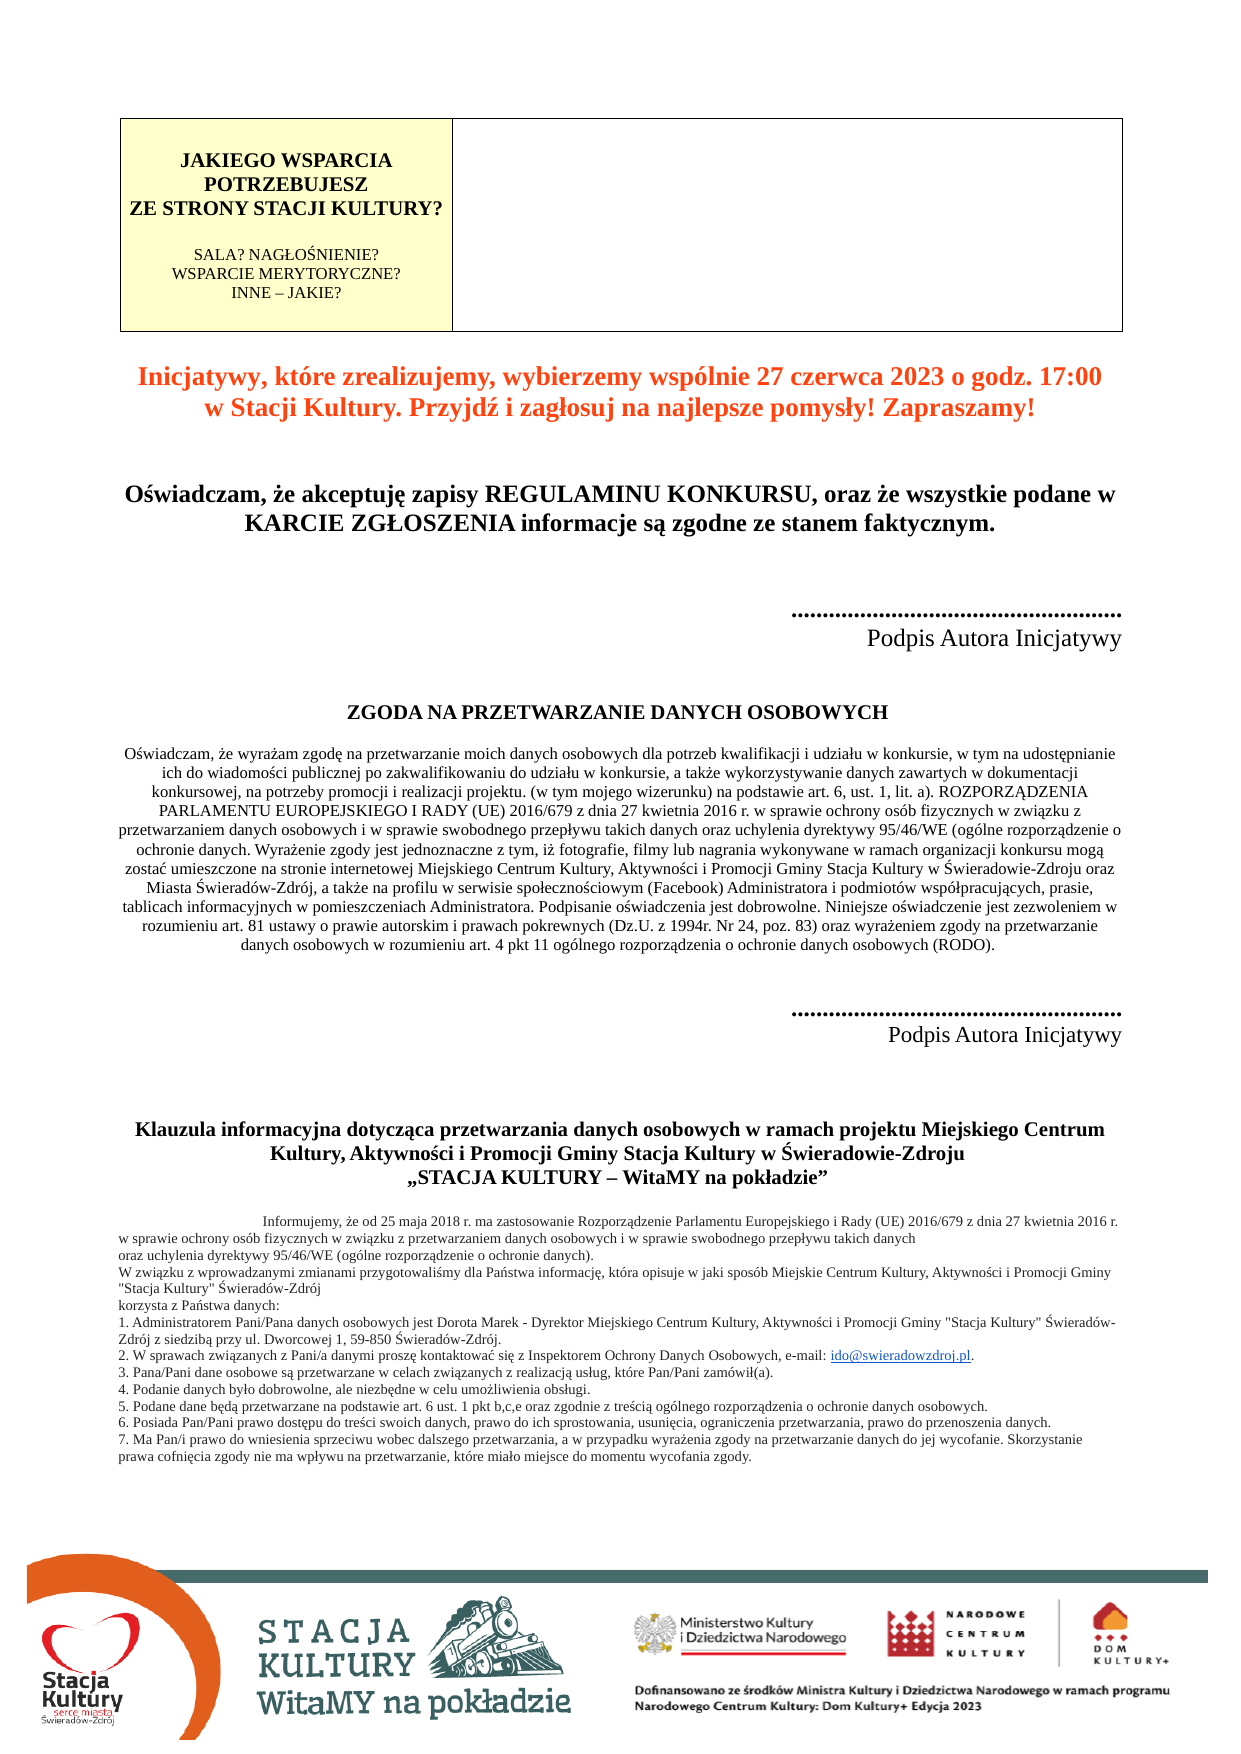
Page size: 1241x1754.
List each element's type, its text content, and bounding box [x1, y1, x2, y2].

text Informujemy, że od 25 maja 2018 r. ma zastosowanie Rozporządzenie Parlamentu Europejskiego i Rady (UE) 2016/679 z dnia 27 kwietnia 2016 r. [118, 1213, 1122, 1230]
text 2. W sprawach związanych z Pani/a danymi proszę kontaktować się z Inspektorem Ochrony Danych Osobowych, e-mail: ido@swieradowzdroj.pl. [118, 1347, 1122, 1364]
text 5. Podane dane będą przetwarzane na podstawie art. 6 ust. 1 pkt b,c,e oraz zgodnie z treścią ogólnego rozporządzenia o ochronie danych osobowych. [118, 1397, 1122, 1414]
text Podpis Autora Inicjatywy [118, 1021, 1122, 1048]
picture [26, 1534, 1208, 1740]
text 4. Podanie danych było dobrowolne, ale niezbędne w celu umożliwienia obsługi. [118, 1381, 1122, 1397]
text ZGODA NA PRZETWARZANIE DANYCH OSOBOWYCH [118, 700, 1122, 724]
text korzysta z Państwa danych: [118, 1297, 1122, 1314]
text Podpis Autora Inicjatywy [118, 623, 1122, 652]
text Inicjatywy, które zrealizujemy, wybierzemy wspólnie 27 czerwca 2023 o godz. 17:00 [118, 360, 1122, 391]
text „STACJA KULTURY – WitaMY na pokładzie” [118, 1165, 1122, 1189]
text W związku z wprowadzanymi zmianami przygotowaliśmy dla Państwa informację, która opisuje w jaki sposób Miejskie Centrum Kultury, Aktywności i Promocji Gminy "Stacja Kultury" Świeradów-Zdrój [118, 1263, 1122, 1297]
text Oświadczam, że akceptuję zapisy REGULAMINU KONKURSU, oraz że wszystkie podane w KARCIE ZGŁOSZENIA informacje są zgodne ze stanem faktycznym. [118, 479, 1122, 537]
text oraz uchylenia dyrektywy 95/46/WE (ogólne rozporządzenie o ochronie danych). [118, 1247, 1122, 1263]
text Oświadczam, że wyrażam zgodę na przetwarzanie moich danych osobowych dla potrzeb kwalifikacji i udziału w konkursie, w tym na udostępnianie ich do wiadomości publicznej po zakwalifikowaniu do udziału w konkursie, a także wykorzystywanie danych zawartych w dokumentacji konkursowej, na potrzeby promocji i realizacji projektu. (w tym mojego wizerunku) na podstawie art. 6, ust. 1, lit. a). ROZPORZĄDZENIA PARLAMENTU EUROPEJSKIEGO I RADY (UE) 2016/679 z dnia 27 kwietnia 2016 r. w sprawie ochrony osób fizycznych w związku z przetwarzaniem danych osobowych i w sprawie swobodnego przepływu takich danych oraz uchylenia dyrektywy 95/46/WE (ogólne rozporządzenie o ochronie danych. Wyrażenie zgody jest jednoznaczne z tym, iż fotografie, filmy lub nagrania wykonywane w ramach organizacji konkursu mogą zostać umieszczone na stronie internetowej Miejskiego Centrum Kultury, Aktywności i Promocji Gminy Stacja Kultury w Świeradowie-Zdroju oraz Miasta Świeradów-Zdrój, a także na profilu w serwisie społecznościowym (Facebook) Administratora i podmiotów współpracujących, prasie, tablicach informacyjnych w pomieszczeniach Administratora. Podpisanie oświadczenia jest dobrowolne. Niniejsze oświadczenie jest zezwoleniem w rozumieniu art. 81 ustawy o prawie autorskim i prawach pokrewnych (Dz.U. z 1994r. Nr 24, poz. 83) oraz wyrażeniem zgody na przetwarzanie danych osobowych w rozumieniu art. 4 pkt 11 ogólnego rozporządzenia o ochronie danych osobowych (RODO). [118, 743, 1122, 954]
text 3. Pana/Pani dane osobowe są przetwarzane w celach związanych z realizacją usług, które Pan/Pani zamówił(a). [118, 1364, 1122, 1381]
text w Stacji Kultury. Przyjdź i zagłosuj na najlepsze pomysły! Zapraszamy! [118, 391, 1122, 422]
text 1. Administratorem Pani/Pana danych osobowych jest Dorota Marek - Dyrektor Miejskiego Centrum Kultury, Aktywności i Promocji Gminy "Stacja Kultury" Świeradów-Zdrój z siedzibą przy ul. Dworcowej 1, 59-850 Świeradów-Zdrój. [118, 1314, 1122, 1347]
text Klauzula informacyjna dotycząca przetwarzania danych osobowych w ramach projektu Miejskiego Centrum Kultury, Aktywności i Promocji Gminy Stacja Kultury w Świeradowie-Zdroju [118, 1117, 1122, 1165]
table_cell JAKIEGO WSPARCIA POTRZEBUJESZ ZE STRONY STACJI KULTURY? SALA? NAGŁOŚNIENIE? WSPARCIE MERYTORYCZNE? INNE – JAKIE? [121, 119, 452, 331]
text w sprawie ochrony osób fizycznych w związku z przetwarzaniem danych osobowych i w sprawie swobodnego przepływu takich danych [118, 1230, 1122, 1247]
table_cell [453, 119, 1122, 331]
text 6. Posiada Pan/Pani prawo dostępu do treści swoich danych, prawo do ich sprostowania, usunięcia, ograniczenia przetwarzania, prawo do przenoszenia danych. [118, 1414, 1122, 1431]
text ..................................................... [118, 594, 1122, 623]
text 7. Ma Pan/i prawo do wniesienia sprzeciwu wobec dalszego przetwarzania, a w przypadku wyrażenia zgody na przetwarzanie danych do jej wycofanie. Skorzystanie prawa cofnięcia zgody nie ma wpływu na przetwarzanie, które miało miejsce do momentu wycofania zgody. [118, 1431, 1122, 1466]
text ..................................................... [118, 993, 1122, 1021]
